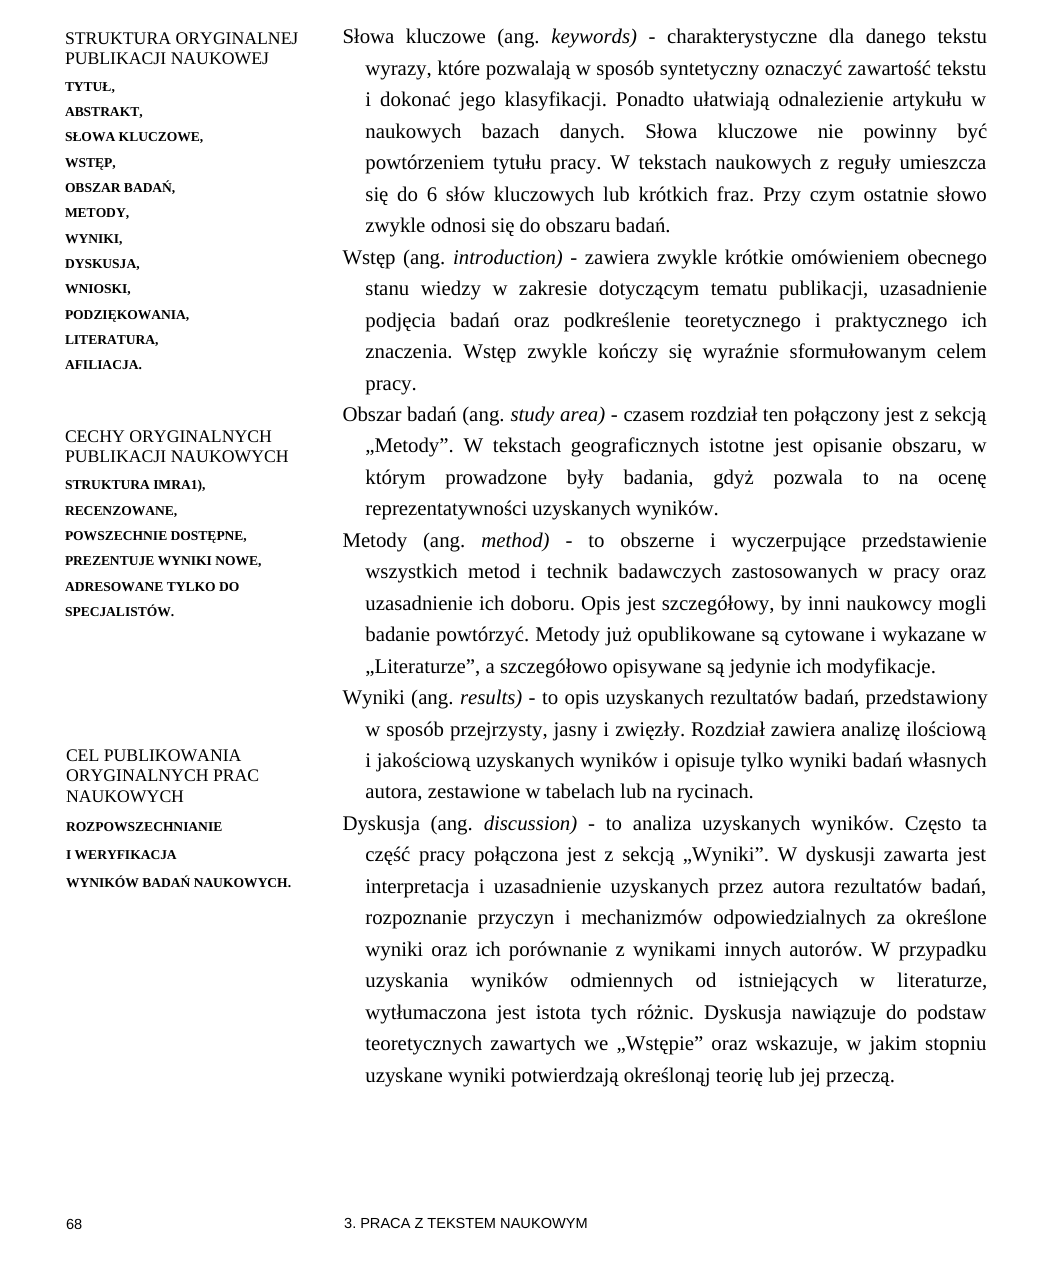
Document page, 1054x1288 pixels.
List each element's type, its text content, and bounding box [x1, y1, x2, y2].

text WYNIKI, [65, 230, 305, 246]
text Słowa kluczowe (ang. keywords) - charakterystyczne dla danego tekstu wyrazy, które pozwalają w sposób syntetyczny oznaczyć zawartość tekstu i dokonać jego klasyfikacji. Ponadto ułatwiają odnalezienie artykułu w naukowych bazach danych. Słowa kluczowe nie powin­ny być powtórzeniem tytułu pracy. W tekstach naukowych z reguły umieszcza się do 6 słów kluczowych lub krótkich fraz. Przy czym ostatnie słowo zwykle odnosi się do obszaru badań. [342, 24, 987, 237]
text Dyskusja (ang. discussion) - to analiza uzyskanych wyników. Często ta część pracy połączona jest z sekcją „Wyniki”. W dyskusji zawarta jest interpretacja i uzasadnienie uzyskanych przez autora rezultatów badań, rozpoznanie przyczyn i mechanizmów odpowiedzialnych za określone wyniki oraz ich porównanie z wynikami innych autorów. W przypadku uzyskania wyników odmiennych od istniejących w li­teraturze, wytłumaczona jest istota tych różnic. Dyskusja nawiązuje do podstaw teoretycznych zawartych we „Wstępie” oraz wskazuje, w jakim stopniu uzyskane wyniki potwierdzają określonąj teorię lub jej przeczą. [342, 811, 987, 1087]
text RECENZOWANE, [65, 502, 305, 518]
text POWSZECHNIE DOSTĘPNE, [65, 528, 305, 543]
text ORYGINALNYCH PRAC [66, 765, 306, 786]
text WYNIKÓW BADAŃ NAUKOWYCH. [66, 875, 306, 890]
text 68 [66, 1216, 87, 1232]
text 3. PRACA Z TEKSTEM NAUKOWYM [344, 1215, 611, 1232]
text STRUKTURA IMRA1), [65, 477, 305, 493]
text OBSZAR BADAŃ, [65, 180, 305, 195]
text NAUKOWYCH [66, 786, 306, 806]
text AFILIACJA. [65, 357, 305, 373]
text PREZENTUJE WYNIKI NOWE, ADRESOWANE TYLKO DO SPECJALISTÓW. [65, 553, 305, 619]
text ABSTRAKT, [65, 104, 305, 119]
text Wyniki (ang. results) - to opis uzyskanych rezultatów badań, przedsta­wiony w sposób przejrzysty, jasny i zwięzły. Rozdział zawiera analizę ilościową i jakościową uzyskanych wyników i opisuje tylko wyniki badań własnych autora, zestawione w tabelach lub na rycinach. [342, 685, 987, 803]
text DYSKUSJA, [65, 256, 305, 271]
text Obszar badań (ang. study area) - czasem rozdział ten połączony jest z sekcją „Metody”. W tekstach geograficznych istotne jest opisanie obszaru, w którym prowadzone były badania, gdyż pozwala to na ocenę reprezentatywności uzyskanych wyników. [342, 402, 987, 520]
text CEL PUBLIKOWANIA [66, 745, 306, 765]
text STRUKTURA ORYGINALNEJ [65, 27, 305, 48]
text ROZPOWSZECHNIANIE [66, 818, 306, 834]
text WNIOSKI, [65, 281, 305, 297]
text METODY, [65, 205, 305, 221]
text Metody (ang. method) - to obszerne i wyczerpujące przedstawienie wszystkich metod i technik badawczych zastosowanych w pracy oraz uzasadnienie ich doboru. Opis jest szczegółowy, by inni naukowcy mogli badanie powtórzyć. Metody już opublikowane są cytowane i wykazane w „Literaturze”, a szczegółowo opisywane są jedynie ich modyfikacje. [342, 528, 987, 678]
text PUBLIKACJI NAUKOWEJ [65, 48, 305, 68]
text I WERYFIKACJA [66, 847, 306, 862]
text CECHY ORYGINALNYCH [65, 426, 305, 446]
text WSTĘP, [65, 154, 305, 170]
text Wstęp (ang. introduction) - zawiera zwykle krótkie omówieniem obecnego stanu wiedzy w zakresie dotyczącym tematu publika­cji, uzasadnienie podjęcia badań oraz podkreślenie teoretycznego i praktycznego ich znaczenia. Wstęp zwykle kończy się wyraźnie sformułowanym celem pracy. [342, 245, 987, 394]
text TYTUŁ, [65, 78, 305, 94]
text PODZIĘKOWANIA, [65, 306, 305, 322]
text LITERATURA, [65, 332, 305, 347]
text PUBLIKACJI NAUKOWYCH [65, 446, 305, 467]
text SŁOWA KLUCZOWE, [65, 129, 305, 145]
